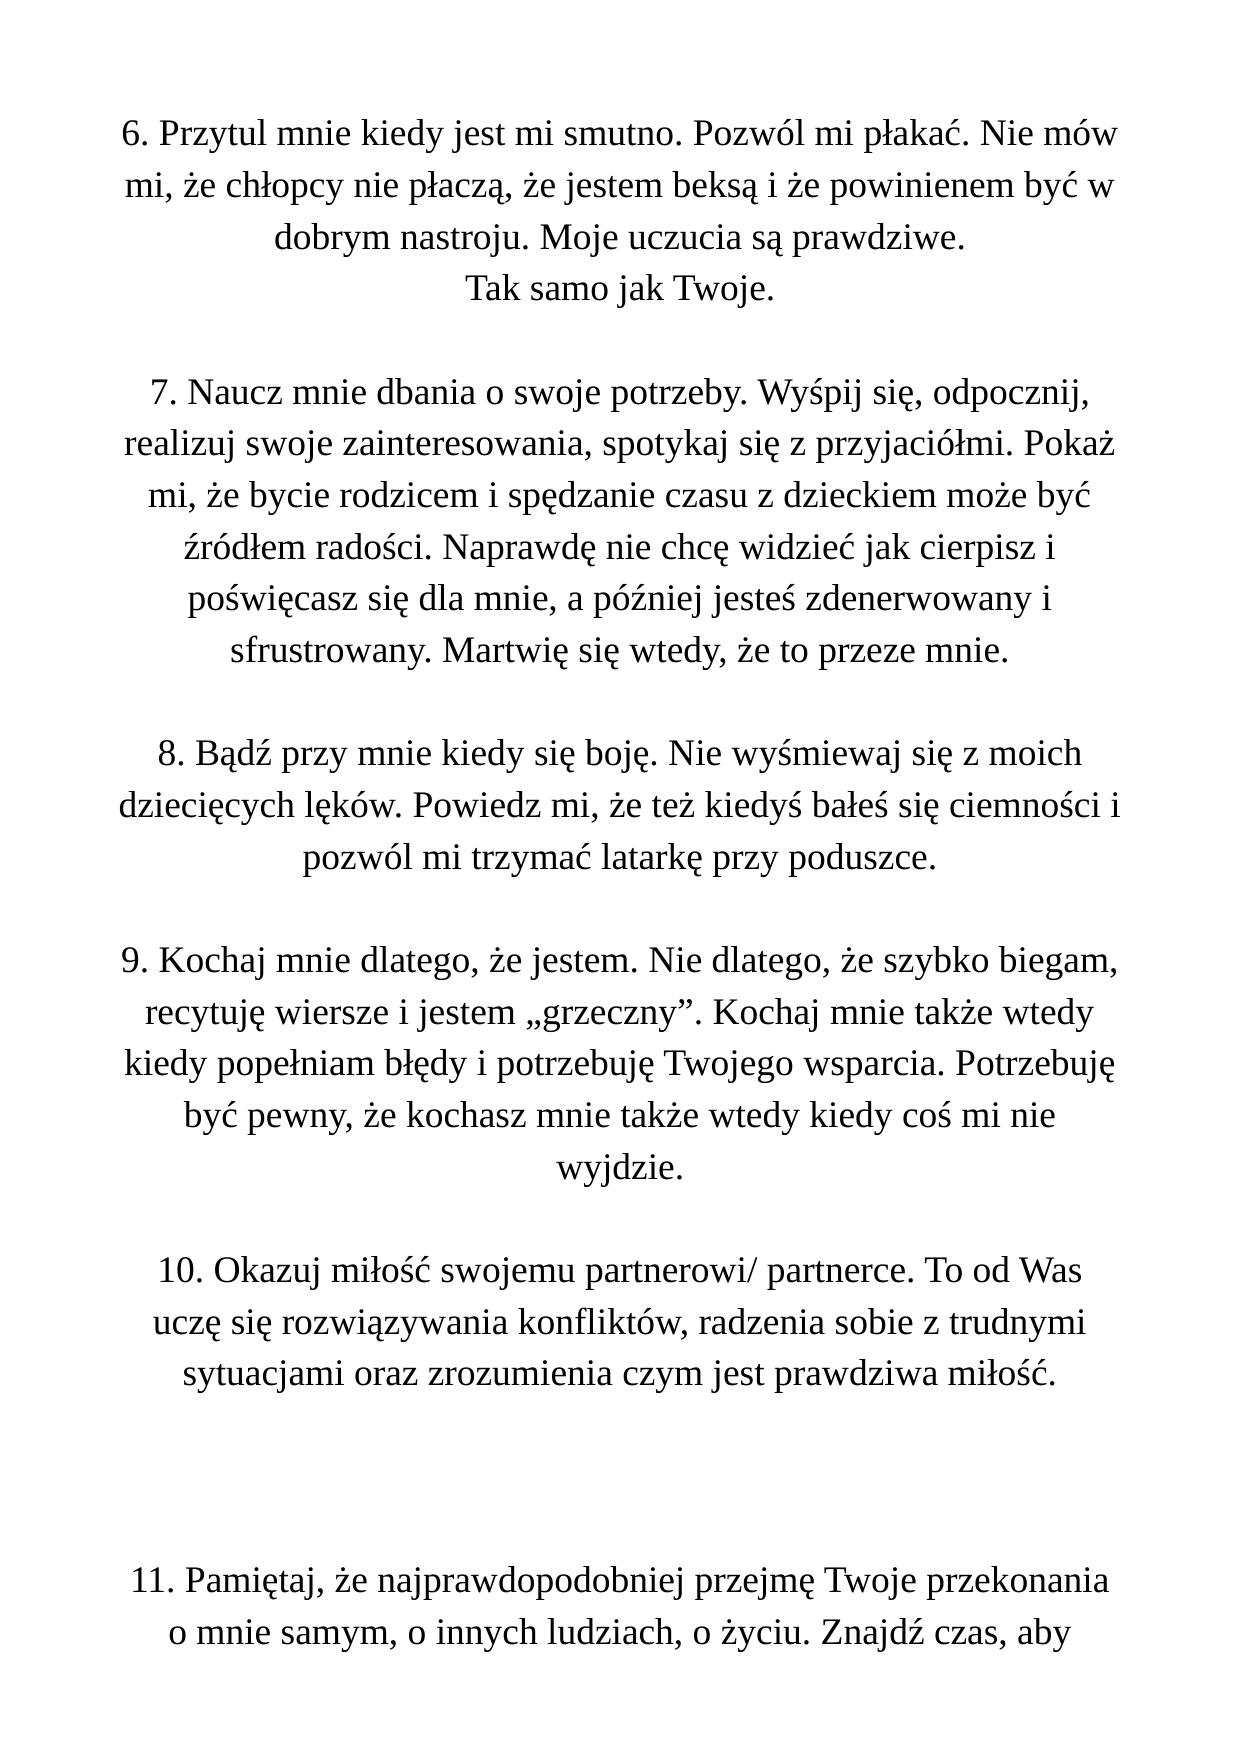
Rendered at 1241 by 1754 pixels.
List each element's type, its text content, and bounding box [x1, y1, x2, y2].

text Tak samo jak Twoje. 7. Naucz mnie dbania o swoje potrzeby. Wyśpij się, odpocznij, realizuj swoje zainteresowania, spotykaj się z przyjaciółmi. Pokaż mi, że bycie rodzicem i spędzanie czasu z dzieckiem może być źródłem radości. Naprawdę nie chcę widzieć jak cierpisz i poświęcasz się dla mnie, a później jesteś zdenerwowany i sfrustrowany. Martwię się wtedy, że to przeze mnie. 8. Bądź przy mnie kiedy się boję. Nie wyśmiewaj się z moich dziecięcych lęków. Powiedz mi, że też kiedyś bałeś się ciemności i pozwól mi trzymać latarkę przy poduszce. 9. Kochaj mnie dlatego, że jestem. Nie dlatego, że szybko biegam, recytuję wiersze i jestem „grzeczny”. Kochaj mnie także wtedy kiedy popełniam błędy i potrzebuję Twojego wsparcia. Potrzebuję być pewny, że kochasz mnie także wtedy kiedy coś mi nie wyjdzie. 10. Okazuj miłość swojemu partnerowi/ partnerce. To od Was uczę się rozwiązywania konfliktów, radzenia sobie z trudnymi sytuacjami oraz zrozumienia czym jest prawdziwa miłość. [118, 266, 1122, 1497]
text 6. Przytul mnie kiedy jest mi smutno. Pozwól mi płakać. Nie mów mi, że chłopcy nie płaczą, że jestem beksą i że powinienem być w dobrym nastroju. Moje uczucia są prawdziwe. [118, 111, 1122, 257]
text 11. Pamiętaj, że najprawdopodobniej przejmę Twoje przekonania o mnie samym, o innych ludziach, o życiu. Znajdź czas, aby [118, 1557, 1122, 1652]
